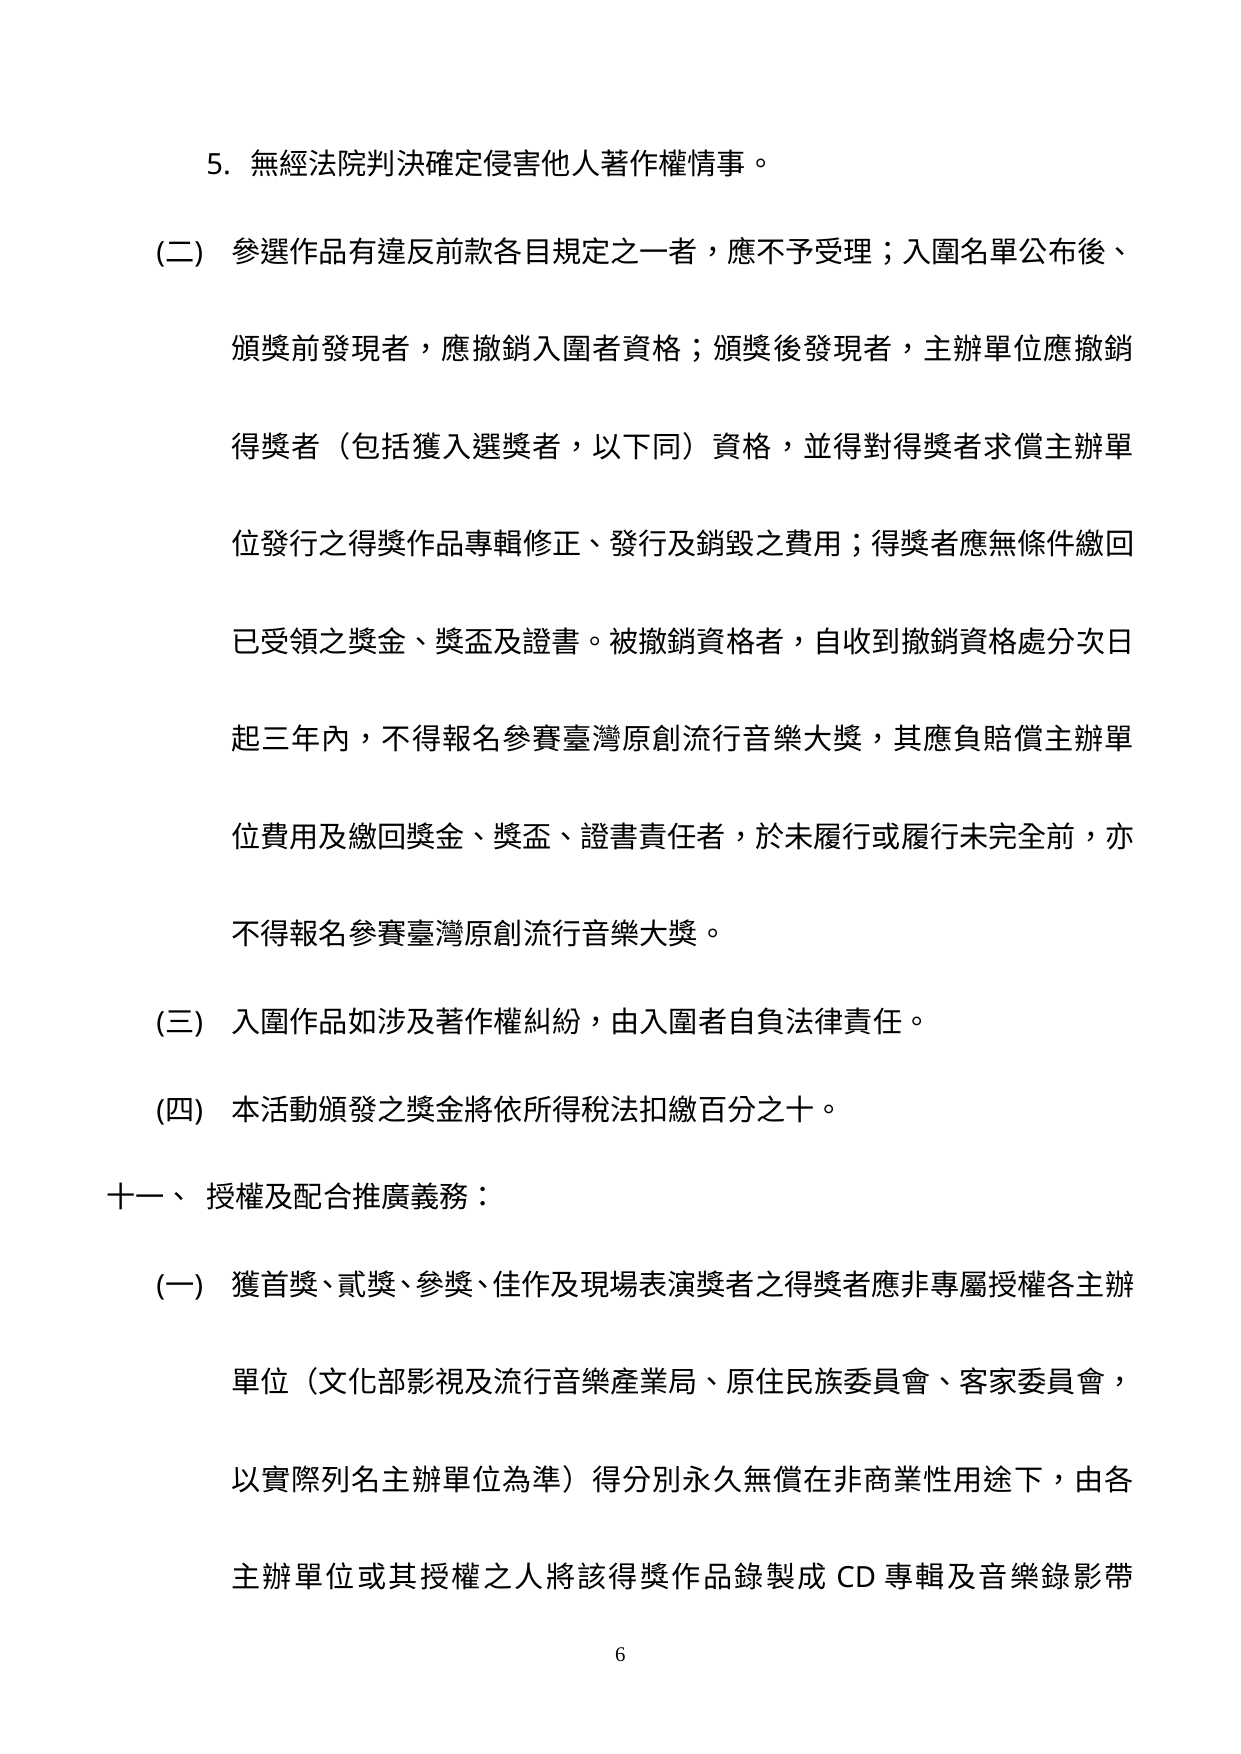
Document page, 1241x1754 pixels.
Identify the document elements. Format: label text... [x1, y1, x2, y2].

list 參選作品有違反前款各目規定之一者，應不予受理；入圍名單公布後、頒獎前發現者，應撤銷入圍者資格；頒獎後發現者，主辦單位應撤銷得獎者（包括獲入選獎者，以下同）資格，並得對得獎者求償主辦單位發行之得獎作品專輯修正、發行及銷毀之費用；得獎者應無條件繳回已受領之獎金、獎盃及證書。被撤銷資格者，自收到撤銷資格處分次日起三年內，不得報名參賽臺灣原創流行音樂大獎，其應負賠償主辦單位費用及繳回獎金、獎盃、證書責任者，於未履行或履行未完全前，亦不得報名參賽臺灣原創流行音樂大獎。 [156, 212, 1134, 969]
list 授權及配合推廣義務： [106, 1157, 1134, 1232]
list 本活動頒發之獎金將依所得稅法扣繳百分之十。 [156, 1070, 1134, 1145]
list 獲首獎、貳獎、參獎、佳作及現場表演獎者之得獎者應非專屬授權各主辦單位（文化部影視及流行音樂產業局、原住民族委員會、客家委員會，以實際列名主辦單位為準）得分別永久無償在非商業性用途下，由各主辦單位或其授權之人將該得獎作品錄製成CD專輯及音樂錄影帶（MV）或演出影片（Live Session）於國內外重製、散布、改作、編輯、公開演出，並於無線、有線、衛星之類比及數位電視頻道、廣播電臺、電影院、集會場所及電腦網路上公開播送、公開上映及公開傳輸。 [156, 1245, 1134, 1613]
list 入圍作品如涉及著作權糾紛，由入圍者自負法律責任。 [156, 982, 1134, 1057]
list 無經法院判決確定侵害他人著作權情事。 [206, 124, 1134, 199]
